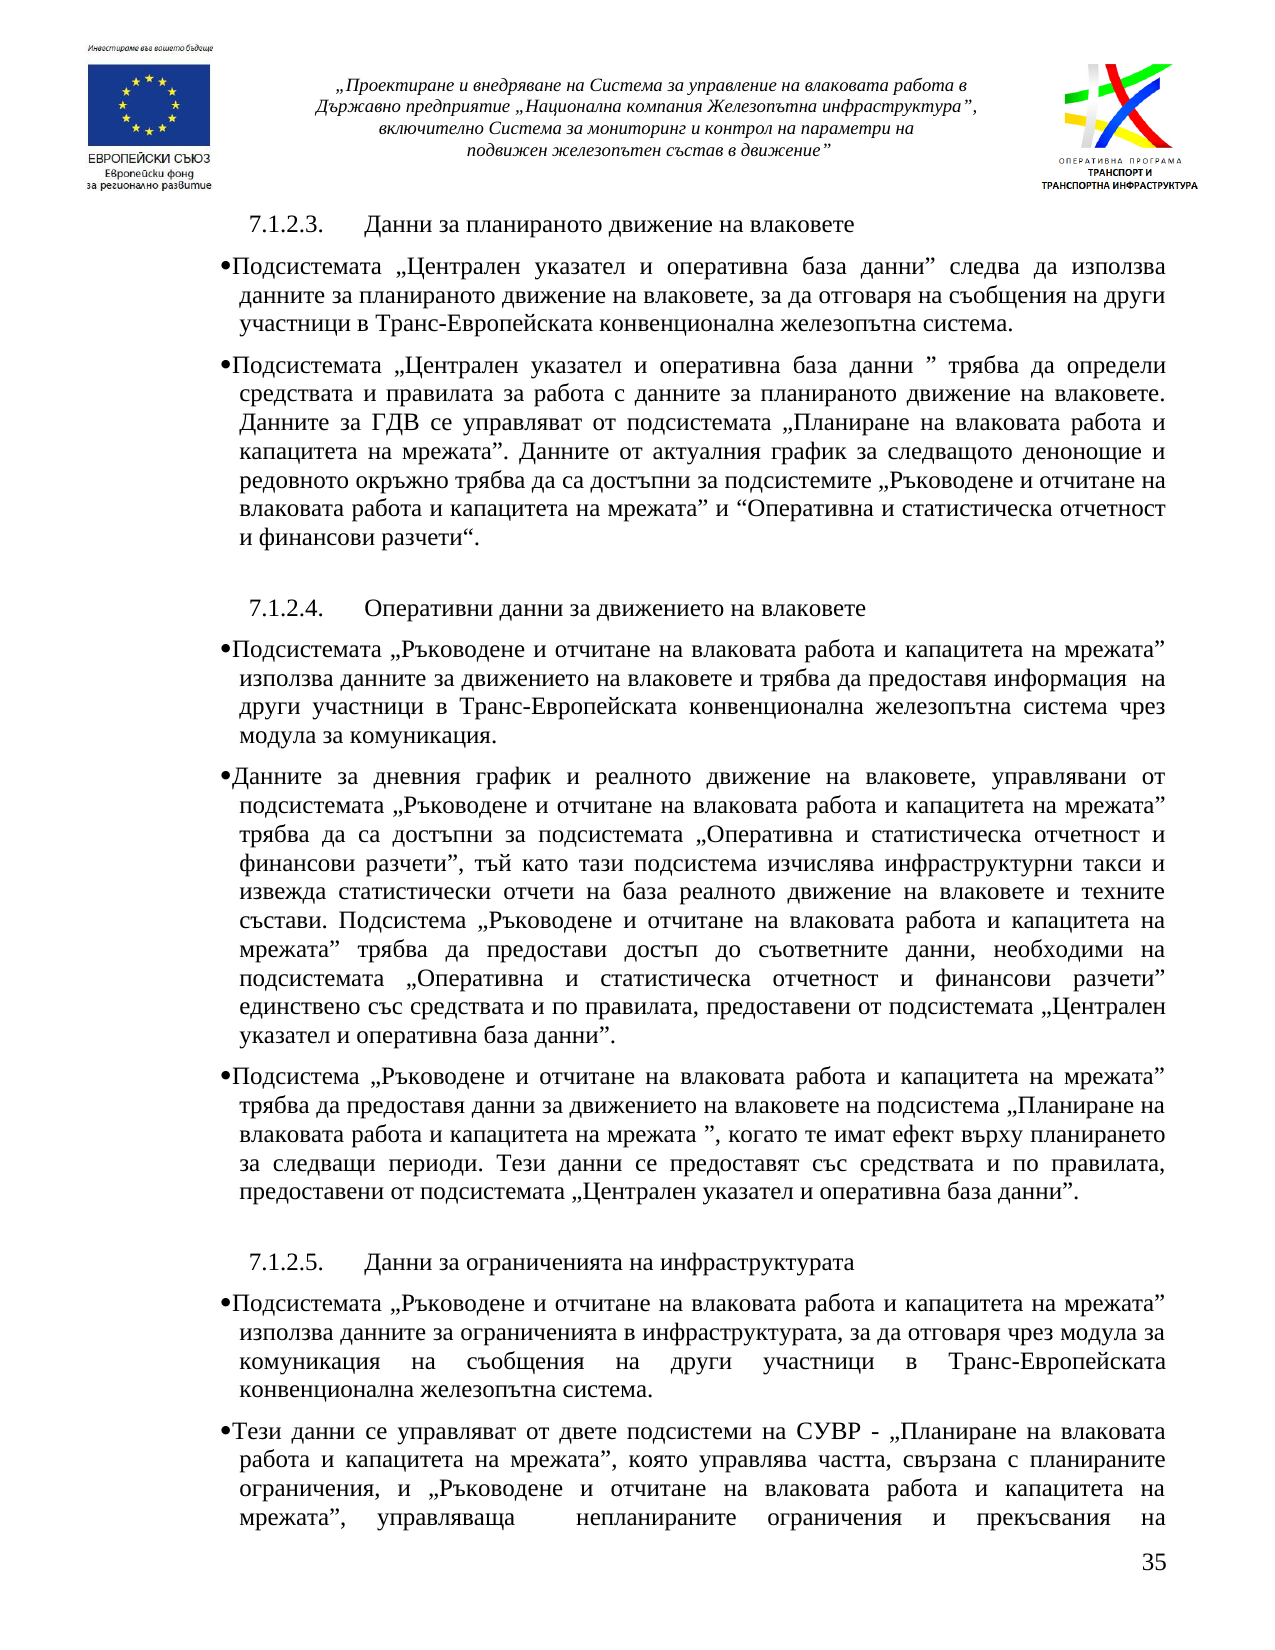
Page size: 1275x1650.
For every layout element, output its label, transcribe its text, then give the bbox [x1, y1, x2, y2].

text Подсистемата „Централен указател и оперативна база данни” следва да използва данните за планираното движение на влаковете, за да отговаря на съобщения на други участници в Транс-Европейската конвенционална железопътна система. [221, 251, 1167, 337]
text Подсистемата „Ръководене и отчитане на влаковата работа и капацитета на мрежата” използва данните за движението на влаковете и трябва да предоставя информация на други участници в Транс-Европейската конвенционална железопътна система чрез модула за комуникация. [221, 634, 1167, 749]
text Данните за дневния график и реалното движение на влаковете, управлявани от подсистемата „Ръководене и отчитане на влаковата работа и капацитета на мрежата” трябва да са достъпни за подсистемата „Оперативна и статистическа отчетност и финансови разчети”, тъй като тази подсистема изчислява инфраструктурни такси и извежда статистически отчети на база реалното движение на влаковете и техните състави. Подсистема „Ръководене и отчитане на влаковата работа и капацитета на мрежата” трябва да предостави достъп до съответните данни, необходими на подсистемата „Оперативна и статистическа отчетност и финансови разчети” единствено със средствата и по правилата, предоставени от подсистемата „Централен указател и оперативна база данни”. [221, 761, 1167, 1049]
subtitle Данни за ограниченията на инфраструктурата [133, 1247, 1167, 1276]
subtitle Оперативни данни за движението на влаковете [133, 593, 1167, 621]
text Тези данни се управляват от двете подсистеми на СУВР - „Планиране на влаковата работа и капацитета на мрежата”, която управлява частта, свързана с планираните ограничения, и „Ръководене и отчитане на влаковата работа и капацитета на мрежата”, управляваща непланираните ограничения и прекъсвания на [221, 1416, 1167, 1531]
subtitle Данни за планираното движение на влаковете [133, 209, 1167, 238]
text Подсистемата „Централен указател и оперативна база данни ” трябва да определи средствата и правилата за работа с данните за планираното движение на влаковете. Данните за ГДВ се управляват от подсистемата „Планиране на влаковата работа и капацитета на мрежата”. Данните от актуалния график за следващото денонощие и редовното окръжно трябва да са достъпни за подсистемите „Ръководене и отчитане на влаковата работа и капацитета на мрежата” и “Оперативна и статистическа отчетност и финансови разчети“. [221, 350, 1167, 551]
text Подсистемата „Ръководене и отчитане на влаковата работа и капацитета на мрежата” използва данните за ограниченията в инфраструктурата, за да отговаря чрез модула за комуникация на съобщения на други участници в Транс-Европейската конвенционална железопътна система. [221, 1288, 1167, 1403]
text Подсистема „Ръководене и отчитане на влаковата работа и капацитета на мрежата” трябва да предоставя данни за движението на влаковете на подсистема „Планиране на влаковата работа и капацитета на мрежата ”, когато те имат ефект върху планирането за следващи периоди. Тези данни се предоставят със средствата и по правилата, предоставени от подсистемата „Централен указател и оперативна база данни”. [221, 1061, 1167, 1205]
